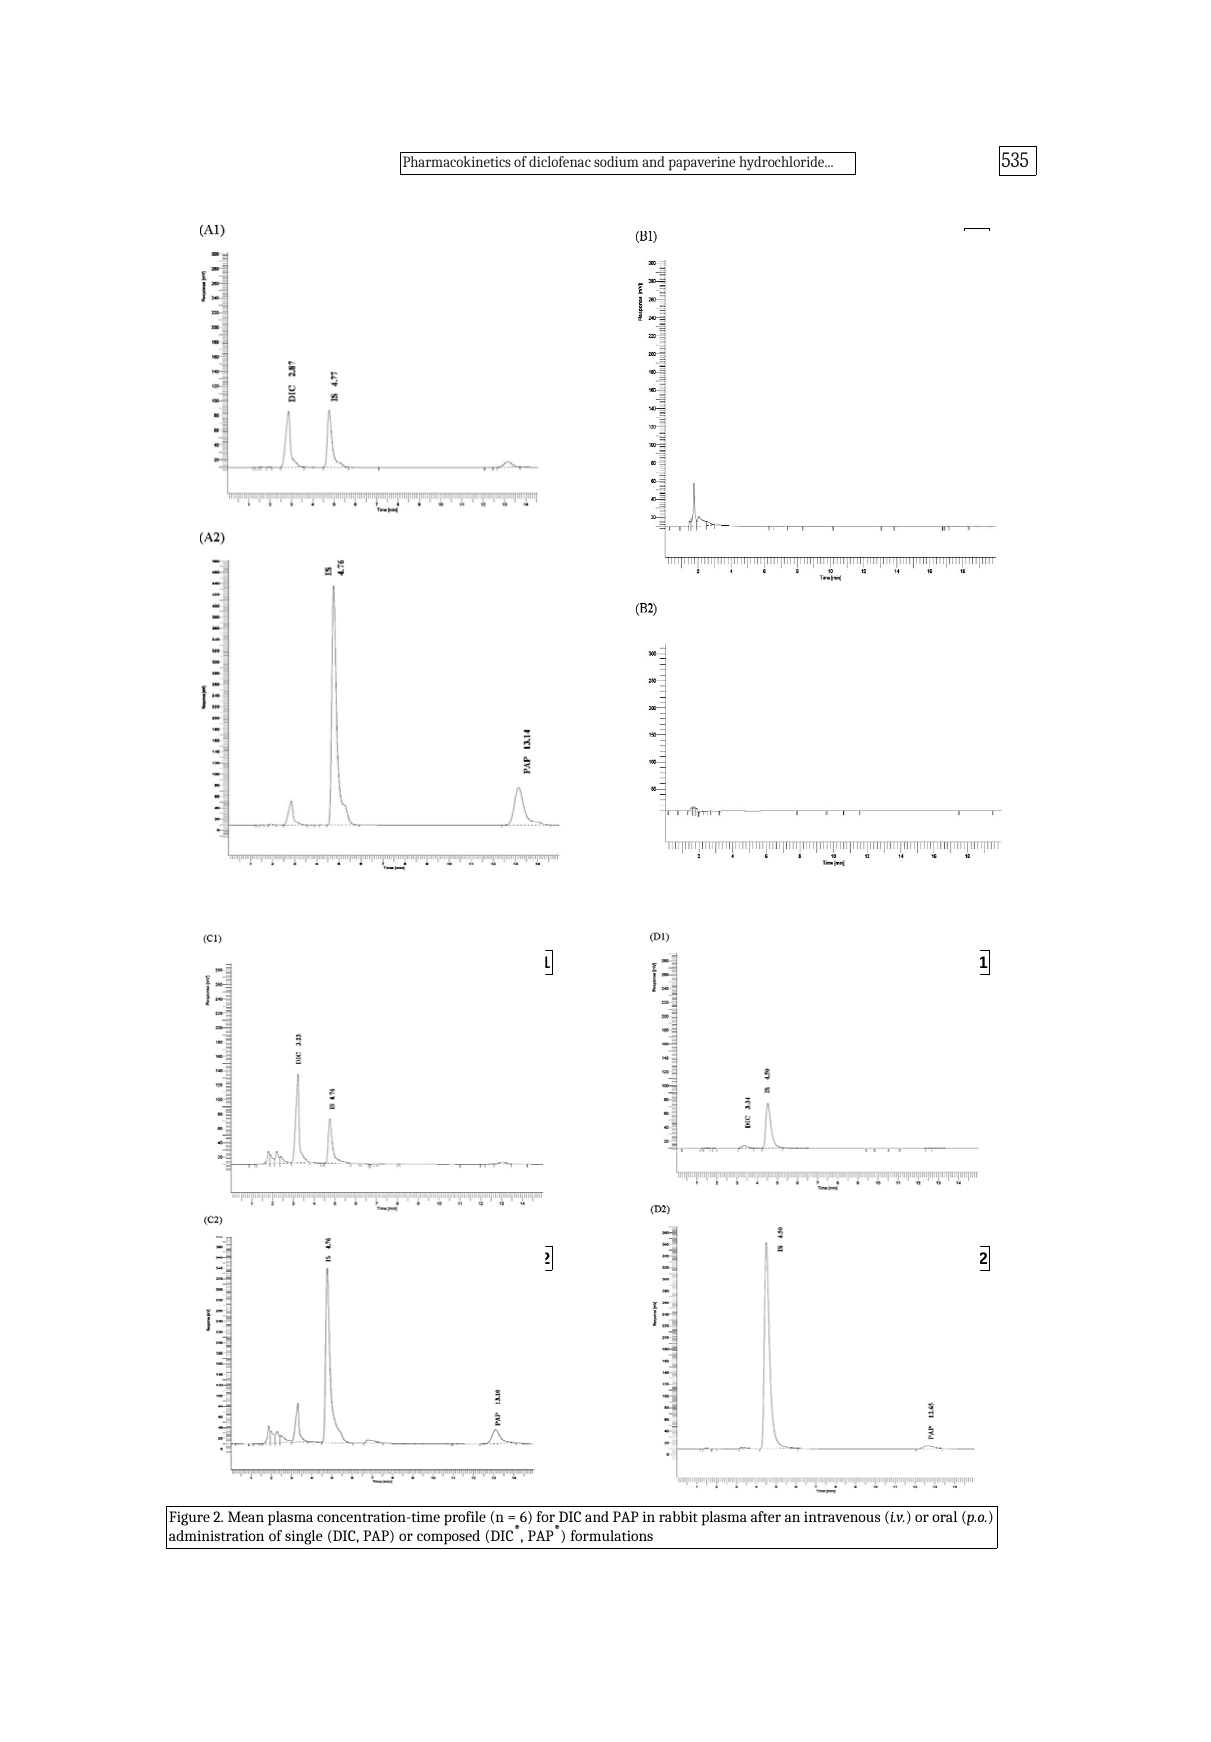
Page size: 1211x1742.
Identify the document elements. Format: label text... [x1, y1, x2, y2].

text Pharmacokinetics of diclofenac sodium and papaverine hydrochloride... [402, 154, 855, 172]
picture [203, 934, 546, 1486]
picture [633, 231, 1004, 868]
picture [649, 932, 981, 1495]
text D2 [981, 1248, 989, 1268]
text 535 [1001, 148, 1036, 173]
text D1 [981, 953, 989, 972]
text C2 [546, 1248, 552, 1268]
picture [200, 224, 562, 872]
text C1 [546, 953, 552, 972]
text Figure 2. Mean plasma concentration-time profile (n = 6) for DIC and PAP in rabbit plasma after an intravenous (i.v.) or oral (p.o.) administration of single (DIC, PAP) or composed (DIC*, PAP*) formulations [169, 1510, 997, 1545]
